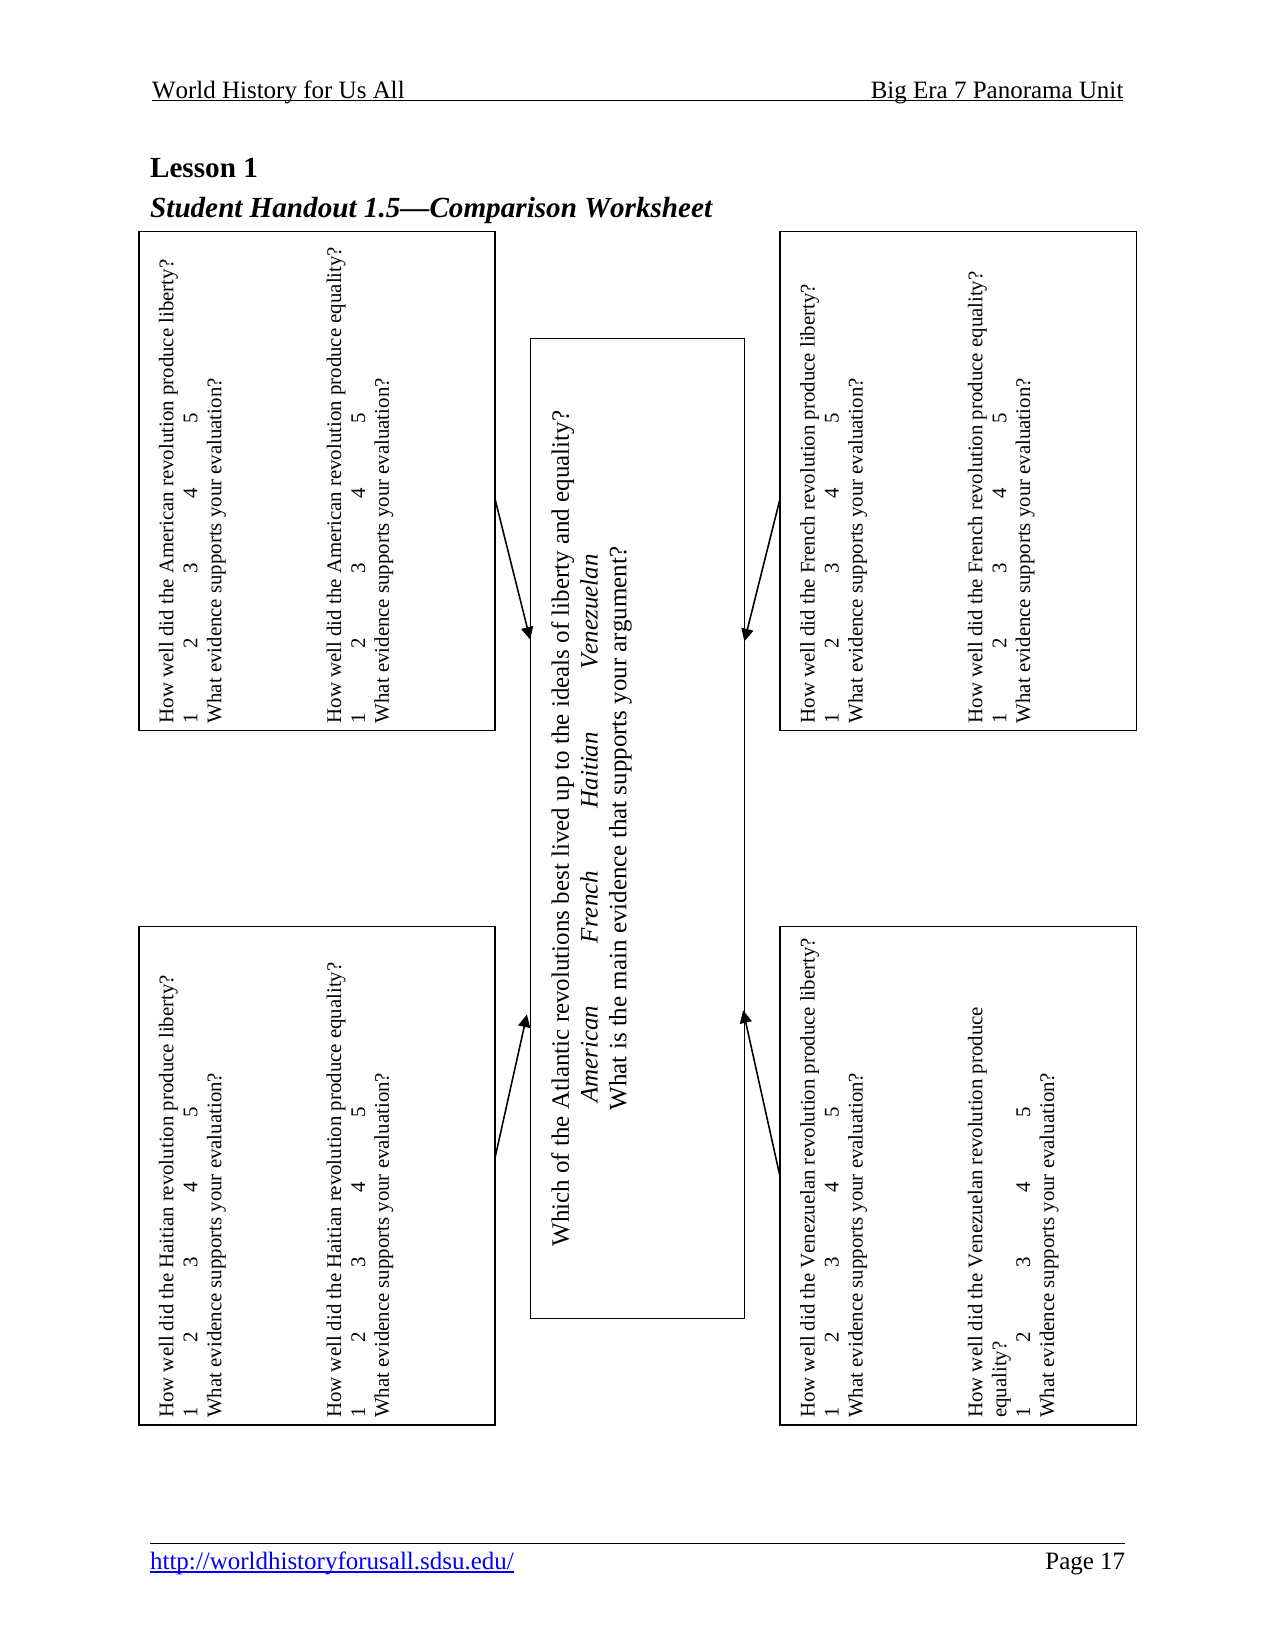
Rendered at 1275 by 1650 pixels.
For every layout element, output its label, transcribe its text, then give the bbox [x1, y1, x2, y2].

title Lesson 1 [150, 150, 1125, 183]
title Student Handout 1.5—Comparison Worksheet [150, 190, 1125, 223]
